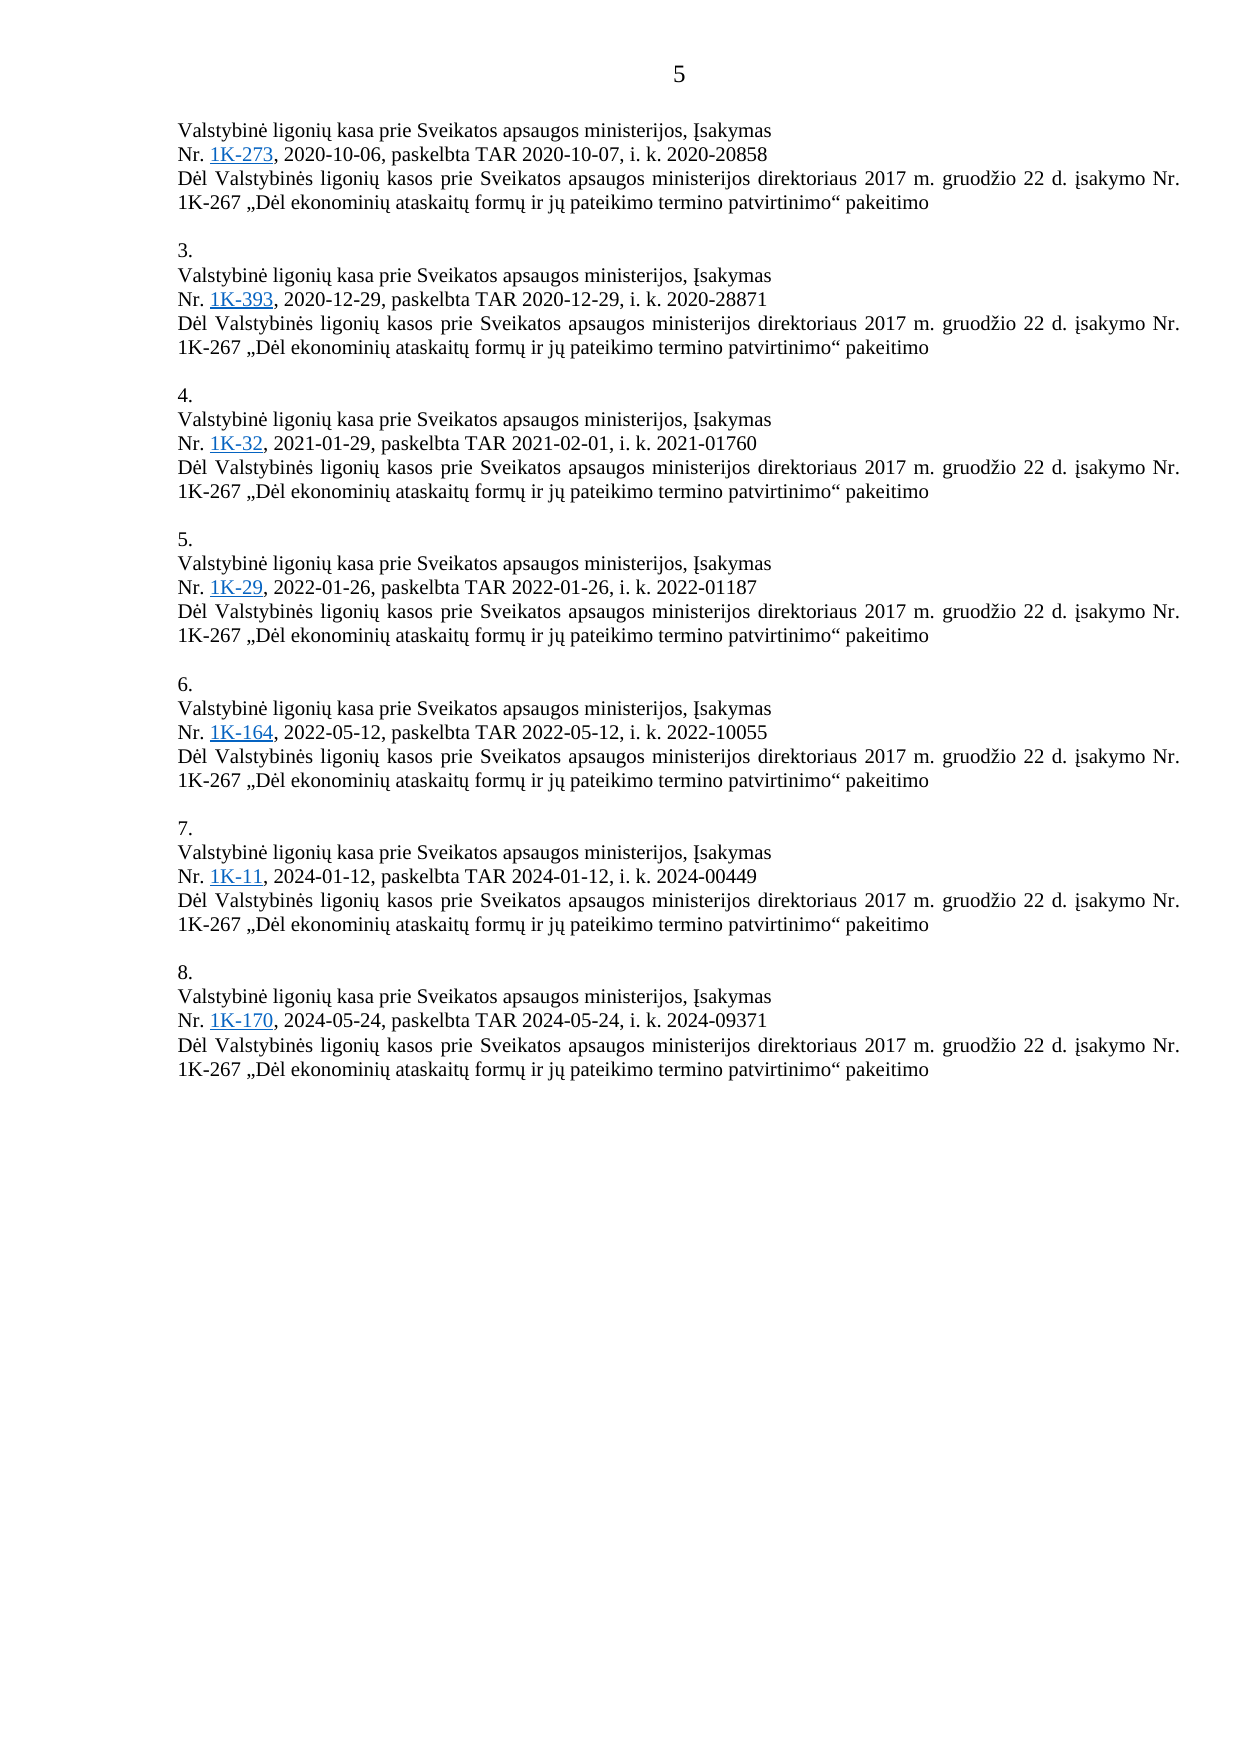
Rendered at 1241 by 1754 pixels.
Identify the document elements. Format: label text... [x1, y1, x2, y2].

text Valstybinė ligonių kasa prie Sveikatos apsaugos ministerijos, Įsakymas [177, 984, 1181, 1008]
text Nr. 1K-170, 2024-05-24, paskelbta TAR 2024-05-24, i. k. 2024-09371 [177, 1008, 1181, 1032]
text Valstybinė ligonių kasa prie Sveikatos apsaugos ministerijos, Įsakymas [177, 551, 1181, 575]
text Dėl Valstybinės ligonių kasos prie Sveikatos apsaugos ministerijos direktoriaus 2017 m. gruodžio 22 d. įsakymo Nr. 1K-267 „Dėl ekonominių ataskaitų formų ir jų pateikimo termino patvirtinimo“ pakeitimo [177, 1032, 1181, 1081]
text 6. [177, 672, 1181, 696]
text Valstybinė ligonių kasa prie Sveikatos apsaugos ministerijos, Įsakymas [177, 840, 1181, 864]
text Nr. 1K-393, 2020-12-29, paskelbta TAR 2020-12-29, i. k. 2020-28871 [177, 287, 1181, 311]
text Nr. 1K-273, 2020-10-06, paskelbta TAR 2020-10-07, i. k. 2020-20858 [177, 142, 1181, 166]
text Nr. 1K-11, 2024-01-12, paskelbta TAR 2024-01-12, i. k. 2024-00449 [177, 864, 1181, 888]
text Dėl Valstybinės ligonių kasos prie Sveikatos apsaugos ministerijos direktoriaus 2017 m. gruodžio 22 d. įsakymo Nr. 1K-267 „Dėl ekonominių ataskaitų formų ir jų pateikimo termino patvirtinimo“ pakeitimo [177, 166, 1181, 214]
text Dėl Valstybinės ligonių kasos prie Sveikatos apsaugos ministerijos direktoriaus 2017 m. gruodžio 22 d. įsakymo Nr. 1K-267 „Dėl ekonominių ataskaitų formų ir jų pateikimo termino patvirtinimo“ pakeitimo [177, 888, 1181, 936]
text Valstybinė ligonių kasa prie Sveikatos apsaugos ministerijos, Įsakymas [177, 407, 1181, 431]
text Valstybinė ligonių kasa prie Sveikatos apsaugos ministerijos, Įsakymas [177, 262, 1181, 287]
text 3. [177, 238, 1181, 262]
text 4. [177, 383, 1181, 407]
text Nr. 1K-32, 2021-01-29, paskelbta TAR 2021-02-01, i. k. 2021-01760 [177, 431, 1181, 455]
text Nr. 1K-29, 2022-01-26, paskelbta TAR 2022-01-26, i. k. 2022-01187 [177, 575, 1181, 599]
text Valstybinė ligonių kasa prie Sveikatos apsaugos ministerijos, Įsakymas [177, 118, 1181, 142]
text 7. [177, 816, 1181, 840]
text 5. [177, 527, 1181, 551]
text 8. [177, 960, 1181, 984]
text Valstybinė ligonių kasa prie Sveikatos apsaugos ministerijos, Įsakymas [177, 696, 1181, 720]
text Dėl Valstybinės ligonių kasos prie Sveikatos apsaugos ministerijos direktoriaus 2017 m. gruodžio 22 d. įsakymo Nr. 1K-267 „Dėl ekonominių ataskaitų formų ir jų pateikimo termino patvirtinimo“ pakeitimo [177, 455, 1181, 503]
text Dėl Valstybinės ligonių kasos prie Sveikatos apsaugos ministerijos direktoriaus 2017 m. gruodžio 22 d. įsakymo Nr. 1K-267 „Dėl ekonominių ataskaitų formų ir jų pateikimo termino patvirtinimo“ pakeitimo [177, 599, 1181, 647]
text Dėl Valstybinės ligonių kasos prie Sveikatos apsaugos ministerijos direktoriaus 2017 m. gruodžio 22 d. įsakymo Nr. 1K-267 „Dėl ekonominių ataskaitų formų ir jų pateikimo termino patvirtinimo“ pakeitimo [177, 311, 1181, 359]
text Nr. 1K-164, 2022-05-12, paskelbta TAR 2022-05-12, i. k. 2022-10055 [177, 720, 1181, 744]
text Dėl Valstybinės ligonių kasos prie Sveikatos apsaugos ministerijos direktoriaus 2017 m. gruodžio 22 d. įsakymo Nr. 1K-267 „Dėl ekonominių ataskaitų formų ir jų pateikimo termino patvirtinimo“ pakeitimo [177, 744, 1181, 792]
